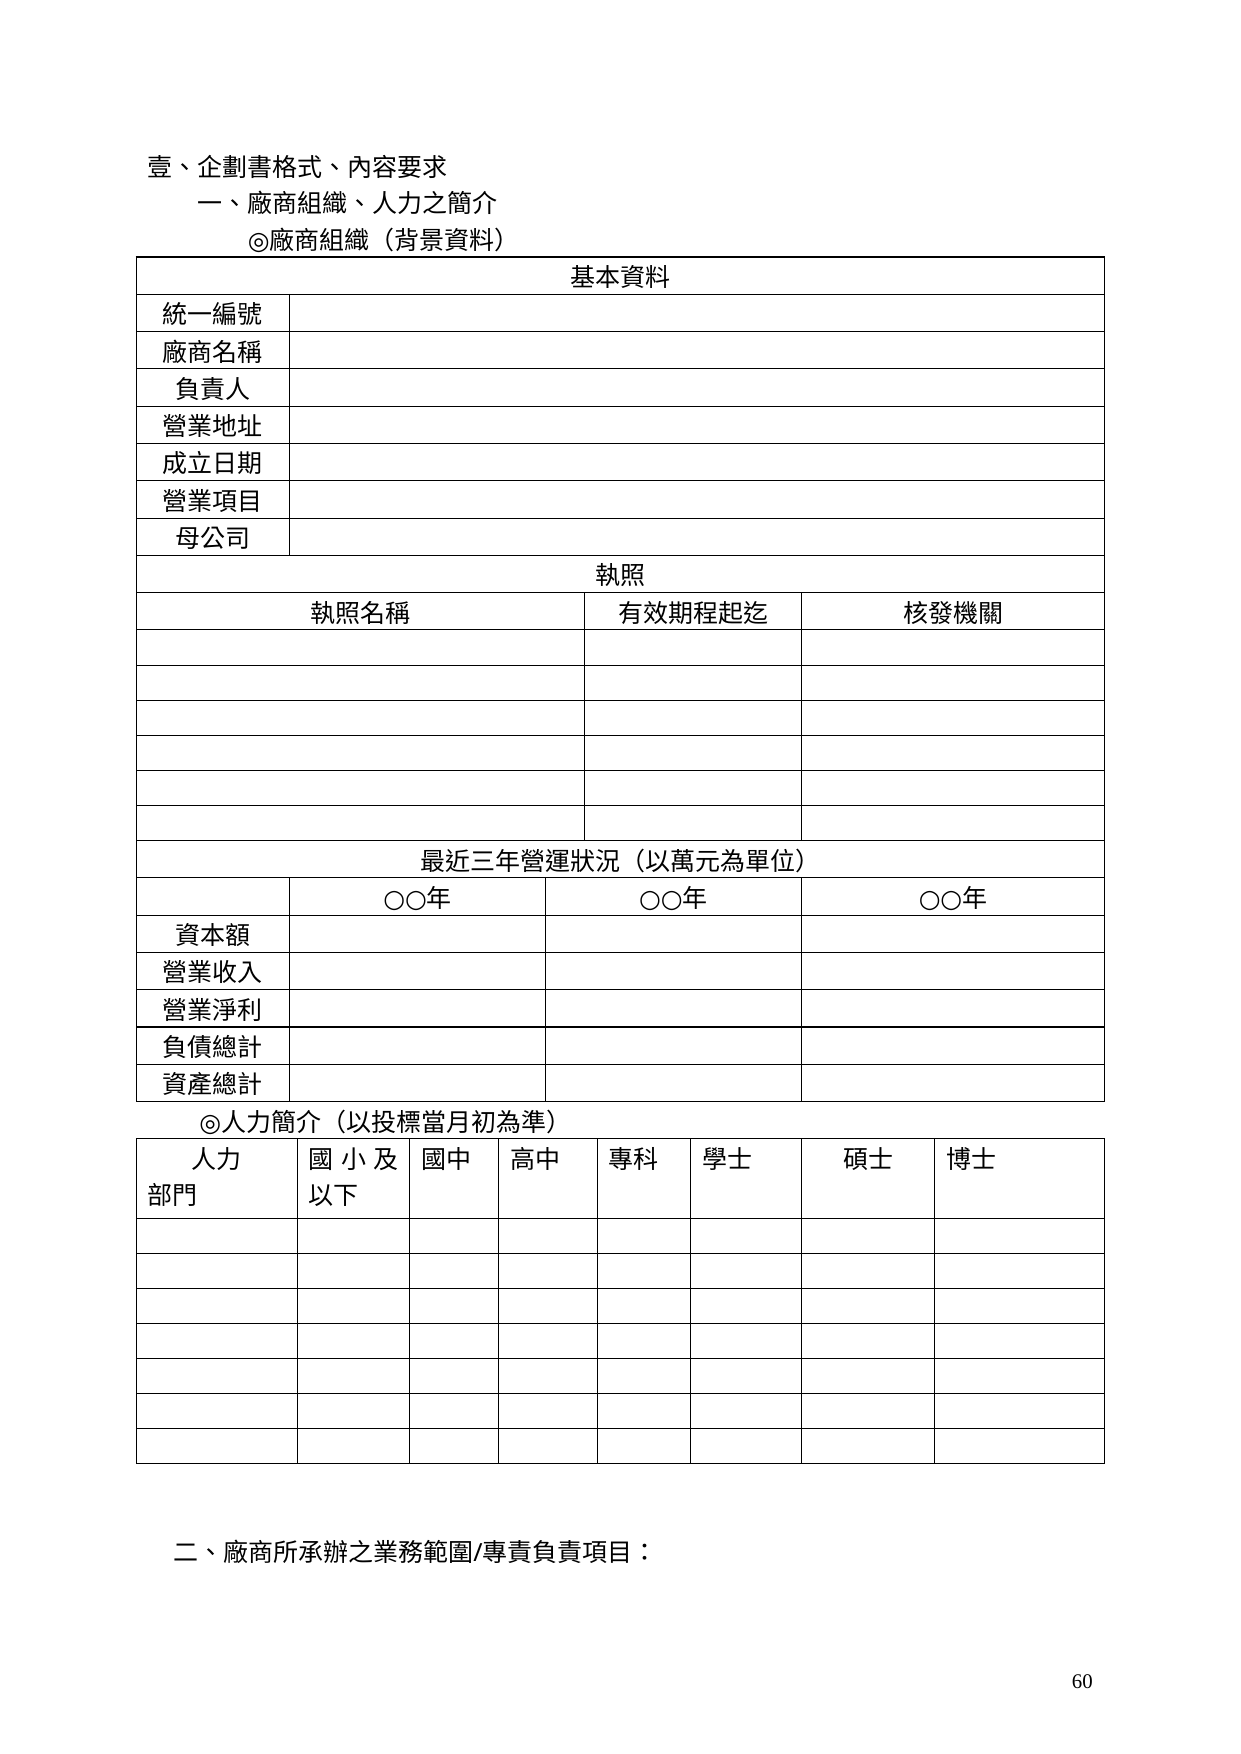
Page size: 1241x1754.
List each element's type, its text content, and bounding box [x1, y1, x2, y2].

table_cell [546, 916, 801, 952]
table_cell [802, 1359, 934, 1393]
table_cell [137, 1219, 297, 1253]
table_cell 核發機關 [802, 593, 1104, 629]
table_cell [691, 1254, 801, 1288]
table_cell [290, 1065, 545, 1101]
table_cell [290, 1028, 545, 1064]
table_cell 最近三年營運狀況（以萬元為單位） [137, 841, 1104, 877]
table_cell [585, 666, 801, 699]
table_cell 資產總計 [137, 1065, 289, 1101]
text ◎廠商組織（背景資料） [248, 220, 1092, 256]
table_cell ○○年 [802, 878, 1104, 914]
table_cell [136, 1464, 1104, 1498]
table_cell [598, 1429, 690, 1463]
table_cell 營業地址 [137, 407, 289, 443]
table_cell 碩士 [802, 1139, 934, 1217]
table_cell [499, 1324, 597, 1358]
table_cell [802, 666, 1104, 699]
table_cell 營業收入 [137, 953, 289, 989]
table_cell [802, 630, 1104, 664]
table_cell 專科 [598, 1139, 690, 1217]
table_cell 廠商名稱 [137, 332, 289, 368]
table_cell [802, 1254, 934, 1288]
table_cell 國小及以下 [298, 1139, 409, 1217]
table_cell [802, 1429, 934, 1463]
table_cell [935, 1394, 1104, 1428]
table_cell [802, 1324, 934, 1358]
table_cell [137, 771, 584, 805]
table_cell [499, 1219, 597, 1253]
table_cell [499, 1289, 597, 1323]
table_cell [410, 1429, 498, 1463]
table_cell [585, 771, 801, 805]
table_cell [802, 736, 1104, 770]
table_cell ○○年 [290, 878, 545, 914]
table_cell [585, 701, 801, 735]
table_cell 統一編號 [137, 295, 289, 331]
table_cell [290, 444, 1104, 480]
table_cell [935, 1429, 1104, 1463]
table_cell [290, 369, 1104, 406]
table_cell [802, 1289, 934, 1323]
table_cell 母公司 [137, 519, 289, 555]
table_cell [137, 1254, 297, 1288]
table_header 基本資料 [137, 258, 1104, 294]
table_cell [137, 1289, 297, 1323]
table_cell [585, 806, 801, 840]
table_cell 國中 [410, 1139, 498, 1217]
table_cell [290, 519, 1104, 555]
table_cell [935, 1219, 1104, 1253]
table_cell [137, 1359, 297, 1393]
table_cell [298, 1289, 409, 1323]
table_cell [410, 1219, 498, 1253]
table_cell [298, 1219, 409, 1253]
table_cell 營業項目 [137, 481, 289, 517]
table_cell [802, 1028, 1104, 1064]
table_cell [598, 1219, 690, 1253]
table_cell [290, 407, 1104, 443]
table_cell [298, 1394, 409, 1428]
table_cell [691, 1324, 801, 1358]
table_cell [290, 481, 1104, 517]
table_cell 負責人 [137, 369, 289, 406]
table_cell [298, 1429, 409, 1463]
table_cell [691, 1289, 801, 1323]
table_cell [290, 916, 545, 952]
table_cell [802, 916, 1104, 952]
table_cell [802, 806, 1104, 840]
table_cell [298, 1359, 409, 1393]
table_cell ◎人力簡介（以投標當月初為準） [136, 1102, 1104, 1138]
table_cell [499, 1359, 597, 1393]
table_cell [137, 1429, 297, 1463]
table_cell 成立日期 [137, 444, 289, 480]
table_cell [585, 736, 801, 770]
table_cell 營業淨利 [137, 990, 289, 1026]
table_cell [802, 701, 1104, 735]
table_cell [598, 1289, 690, 1323]
table_cell 人力 部門 [137, 1139, 297, 1217]
text 一、廠商組織、人力之簡介 [198, 184, 1092, 220]
table_cell 資本額 [137, 916, 289, 952]
table_cell 有效期程起迄 [585, 593, 801, 629]
table_cell [137, 1394, 297, 1428]
table_cell [598, 1394, 690, 1428]
table_cell [137, 806, 584, 840]
table_cell [598, 1359, 690, 1393]
table_cell [598, 1324, 690, 1358]
table_cell [137, 701, 584, 735]
table_cell [546, 1028, 801, 1064]
table_cell [691, 1359, 801, 1393]
table_cell [935, 1289, 1104, 1323]
table_cell [802, 990, 1104, 1026]
table_cell [137, 666, 584, 699]
table_cell [691, 1219, 801, 1253]
table_cell 學士 [691, 1139, 801, 1217]
table_cell [499, 1429, 597, 1463]
table_cell [410, 1394, 498, 1428]
table_cell [137, 736, 584, 770]
table_cell [802, 1065, 1104, 1101]
table_cell [290, 953, 545, 989]
table_cell [546, 990, 801, 1026]
table_cell [499, 1254, 597, 1288]
table_cell 執照名稱 [137, 593, 584, 629]
table_cell [410, 1324, 498, 1358]
table_cell 博士 [935, 1139, 1104, 1217]
table_cell [802, 1219, 934, 1253]
table_cell 高中 [499, 1139, 597, 1217]
table_cell 執照 [137, 556, 1104, 592]
table_cell [298, 1324, 409, 1358]
table_cell [935, 1324, 1104, 1358]
table_cell 負債總計 [137, 1028, 289, 1064]
table_cell [691, 1394, 801, 1428]
table_cell [802, 771, 1104, 805]
table_cell [410, 1359, 498, 1393]
table_cell [137, 878, 289, 914]
table_cell [499, 1394, 597, 1428]
table_cell [290, 295, 1104, 331]
table_cell [410, 1289, 498, 1323]
table_cell [935, 1359, 1104, 1393]
table_cell [290, 990, 545, 1026]
table_cell [802, 953, 1104, 989]
table_cell [546, 1065, 801, 1101]
table_cell [585, 630, 801, 664]
table_cell [298, 1254, 409, 1288]
table_cell [691, 1429, 801, 1463]
table_cell [137, 1324, 297, 1358]
table_cell [546, 953, 801, 989]
table_cell ○○年 [546, 878, 801, 914]
table_cell [802, 1394, 934, 1428]
table_cell [935, 1254, 1104, 1288]
text 壹、企劃書格式、內容要求 [148, 148, 1079, 184]
table_cell [136, 1498, 1104, 1532]
table_cell [290, 332, 1104, 368]
table_cell 二、廠商所承辦之業務範圍/專責負責項目： [136, 1533, 1104, 1569]
table_cell [137, 630, 584, 664]
table_cell [410, 1254, 498, 1288]
table_cell [598, 1254, 690, 1288]
